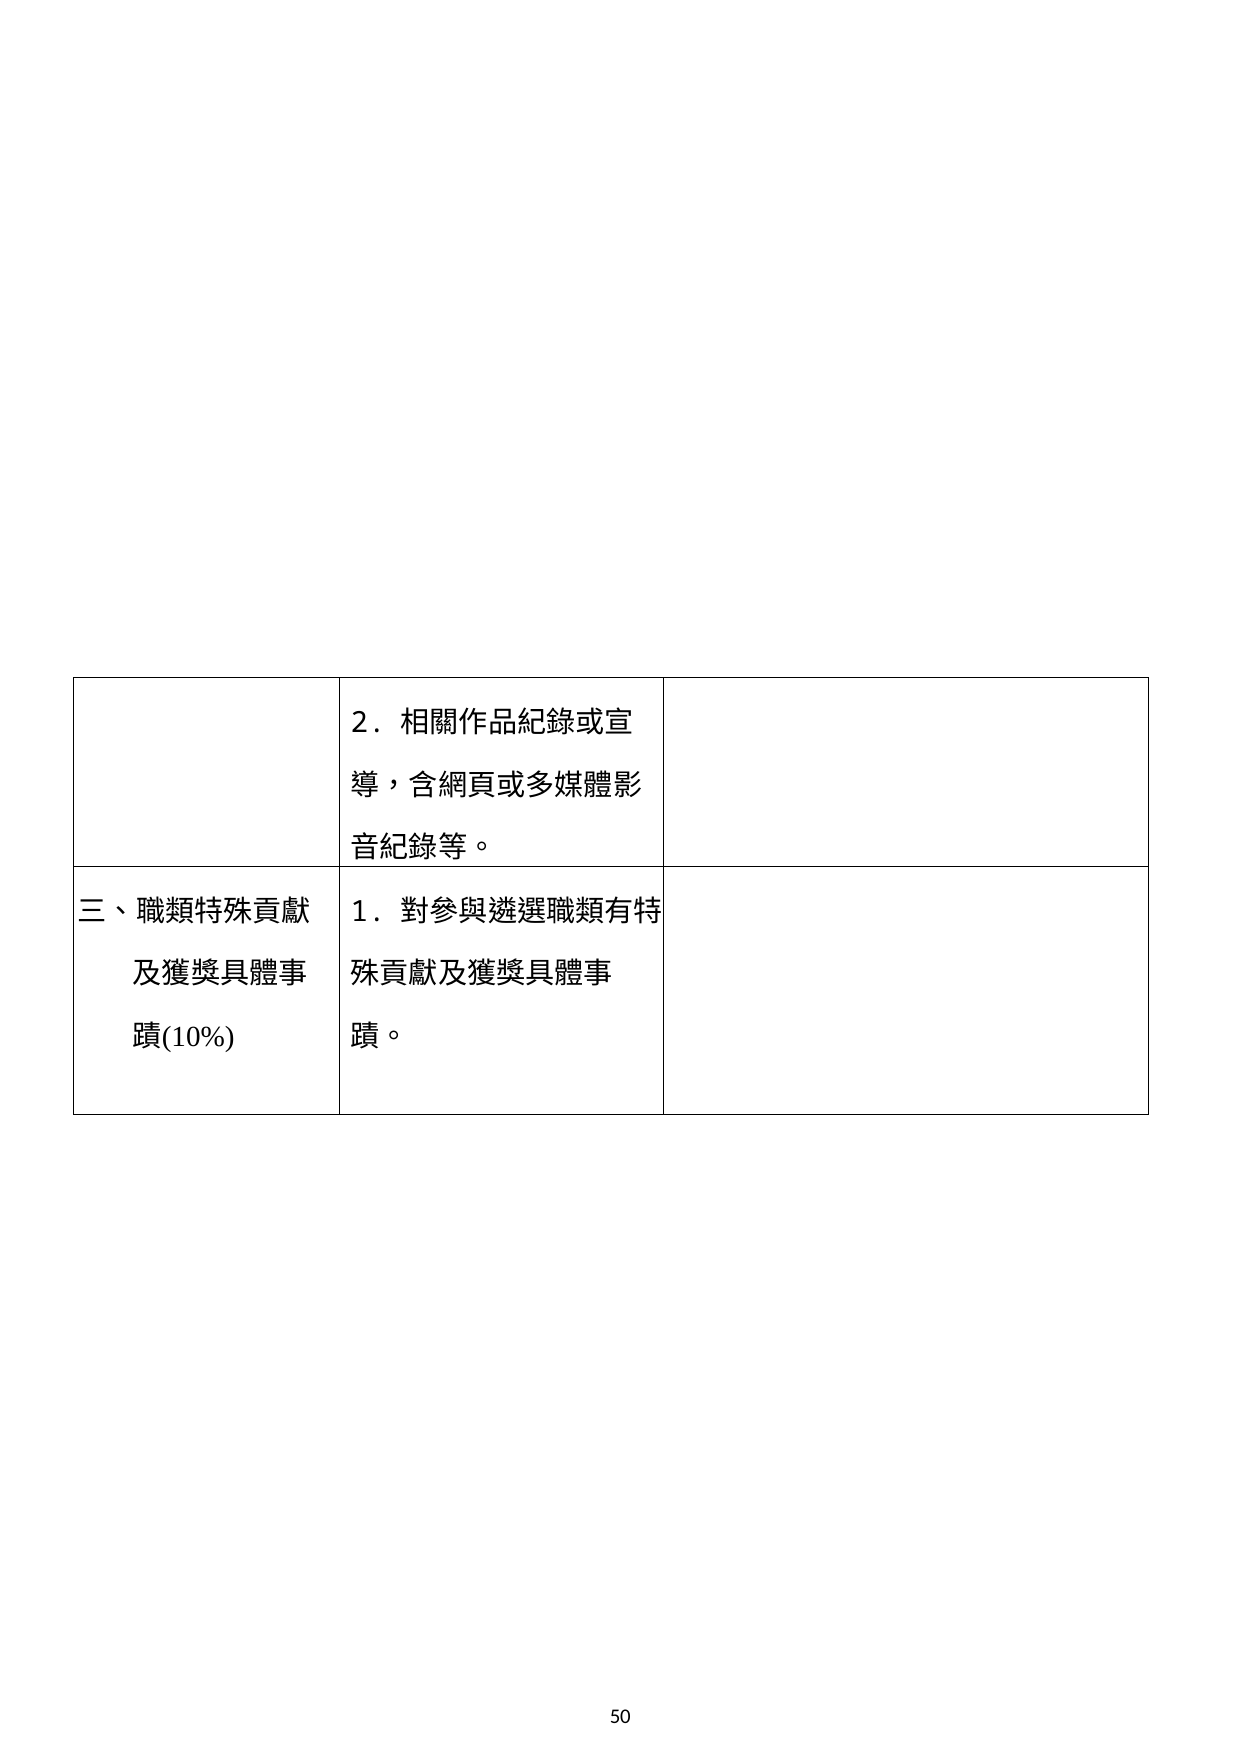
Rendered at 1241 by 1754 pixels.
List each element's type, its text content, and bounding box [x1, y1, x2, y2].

table_cell 對參與遴選職類有特殊貢獻及獲獎具體事蹟。 取得相關專業或技能檢定證照，有具體事證者。 [340, 867, 663, 1113]
table_cell 對參與遴選職類具有傳承新秀之實績或推廣經歷。 相關作品紀錄或宣導，含網頁或多媒體影音紀錄等。 [340, 678, 663, 866]
table_cell 三、職類特殊貢獻及獲獎具體事蹟(10%) [74, 867, 339, 1113]
table_cell [664, 678, 1148, 866]
table_cell [664, 867, 1148, 1113]
table_cell [74, 678, 339, 866]
